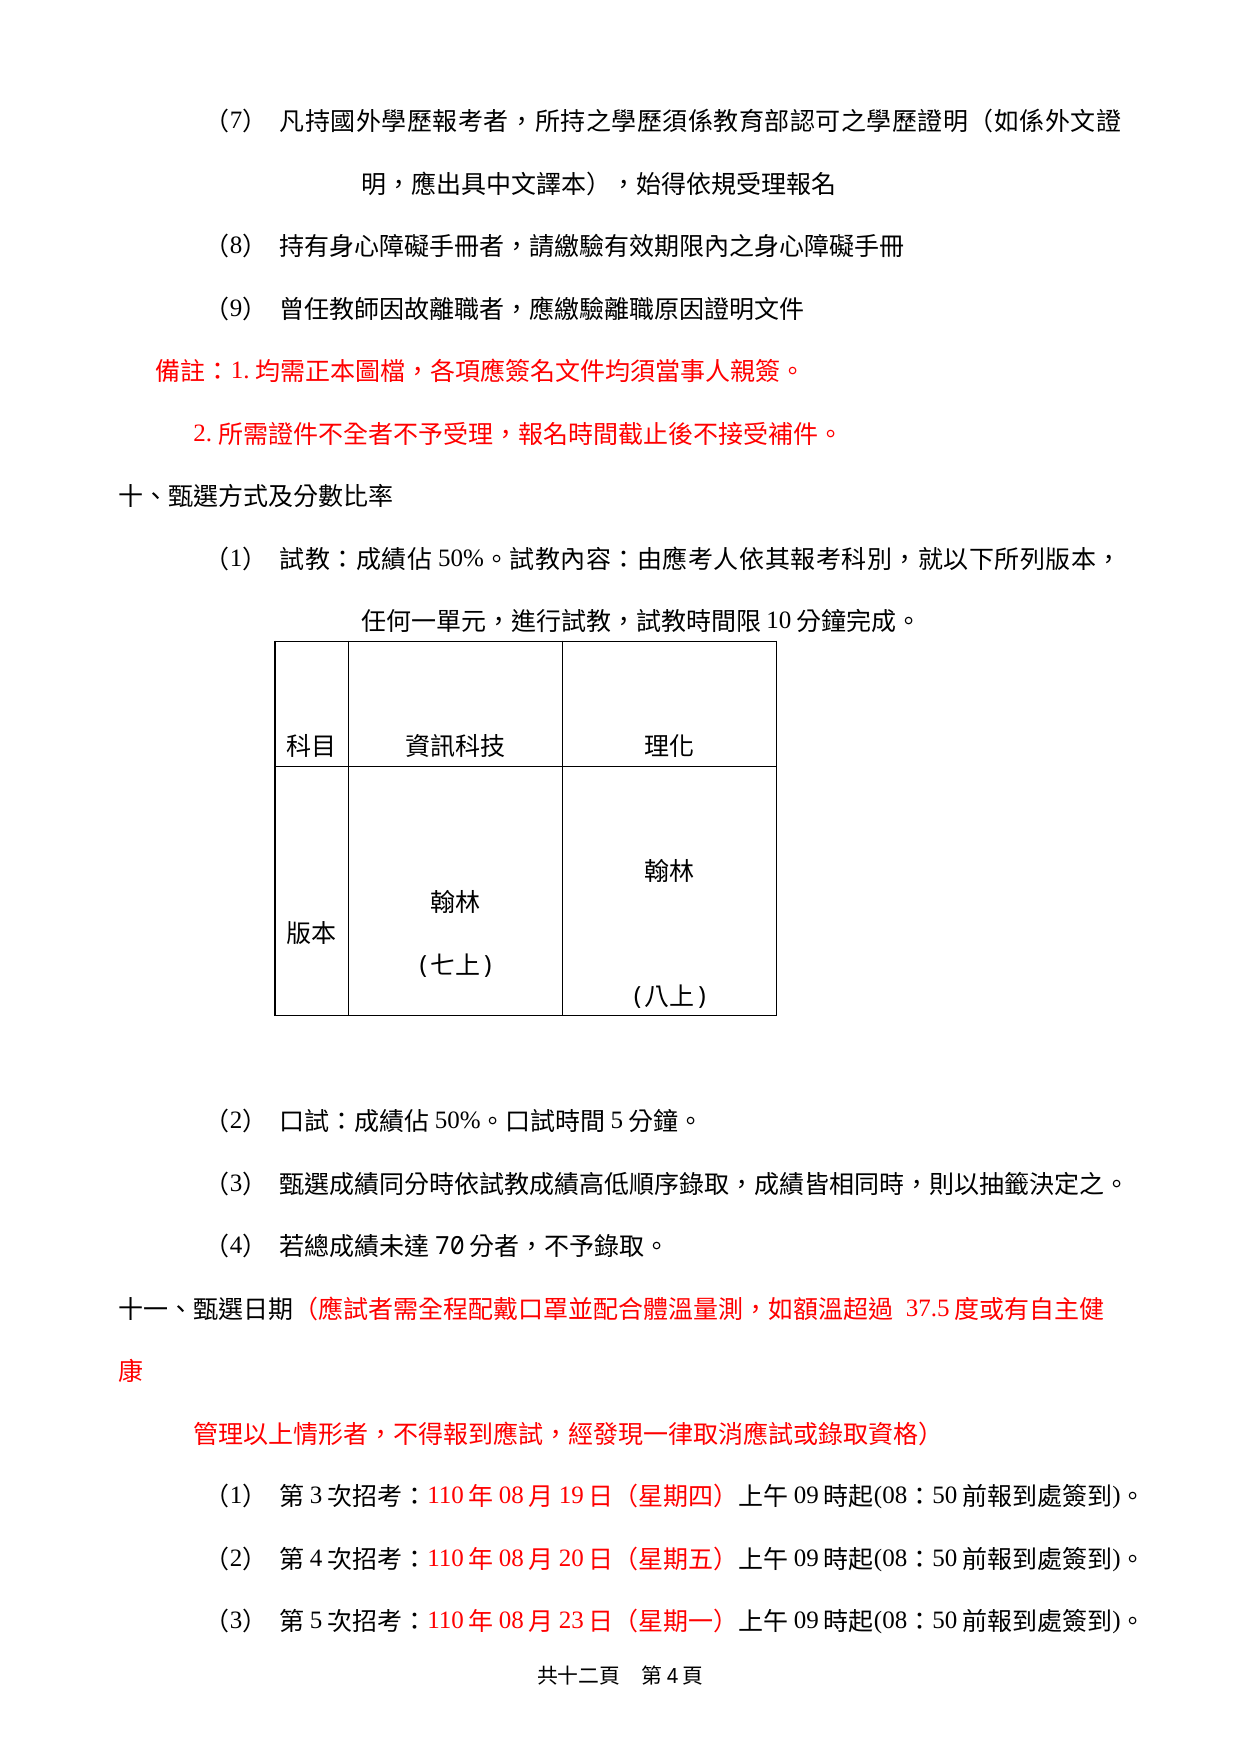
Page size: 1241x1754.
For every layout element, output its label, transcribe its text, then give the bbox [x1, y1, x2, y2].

list 甄選成績同分時依試教成績高低順序錄取，成績皆相同時，則以抽籤決定之。 [204, 1141, 1122, 1203]
list 凡持國外學歷報考者，所持之學歷須係教育部認可之學歷證明（如係外文證明，應出具中文譯本），始得依規受理報名 [204, 78, 1122, 203]
list 第3次招考：110年08月19日（星期四）上午09時起(08：50前報到處簽到)。 [204, 1453, 1122, 1516]
list 口試：成績佔50%。口試時間5分鐘。 [204, 1078, 1122, 1141]
text 十、甄選方式及分數比率 [118, 453, 1122, 516]
table_header 理化 [563, 642, 776, 766]
table_header 科目 [276, 642, 348, 766]
table_header 資訊科技 [349, 642, 562, 766]
list 試教：成績佔50%。試教內容：由應考人依其報考科別，就以下所列版本，任何一單元，進行試教，試教時間限10分鐘完成。 [204, 516, 1122, 641]
list 第4次招考：110年08月20日（星期五）上午09時起(08：50前報到處簽到)。 [204, 1516, 1122, 1578]
list 持有身心障礙手冊者，請繳驗有效期限內之身心障礙手冊 [204, 203, 1122, 266]
text 十一、甄選日期（應試者需全程配戴口罩並配合體溫量測，如額溫超過 37.5度或有自主健康 管理以上情形者，不得報到應試，經發現一律取消應試或錄取資格） [118, 1266, 1122, 1453]
list 曾任教師因故離職者，應繳驗離職原因證明文件 [204, 266, 1122, 328]
text 備註：1. 均需正本圖檔，各項應簽名文件均須當事人親簽。 [156, 328, 1122, 391]
text 2. 所需證件不全者不予受理，報名時間截止後不接受補件。 [156, 391, 1122, 453]
table_cell 翰林 (七上) [349, 767, 562, 1015]
table_cell 翰林 (八上) [563, 767, 776, 1015]
list 第5次招考：110年08月23日（星期一）上午09時起(08：50前報到處簽到)。 [204, 1578, 1122, 1641]
list 若總成績未達70分者，不予錄取。 [204, 1203, 1122, 1266]
table_cell 版本 [276, 767, 348, 1015]
